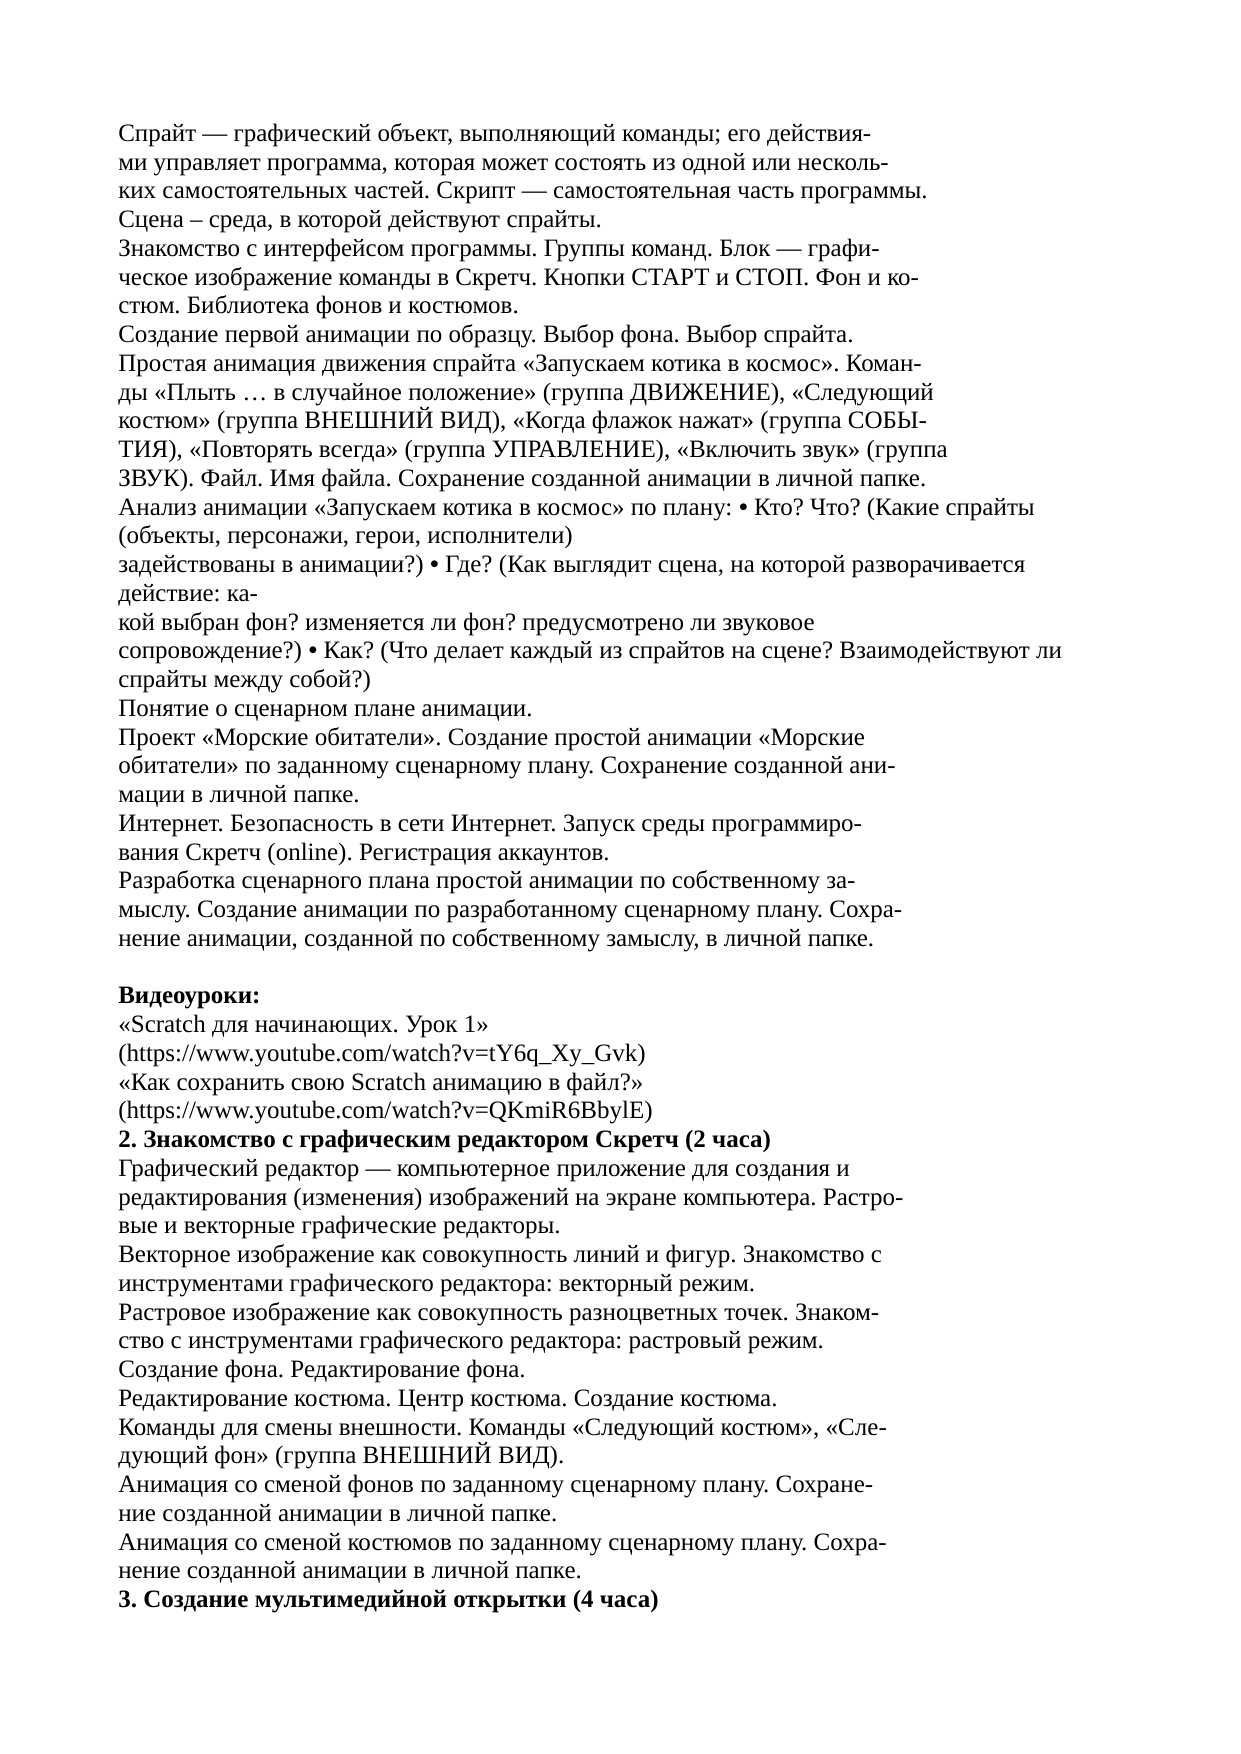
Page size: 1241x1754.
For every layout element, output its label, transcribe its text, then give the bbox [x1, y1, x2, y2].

text инструментами графического редактора: векторный режим. [118, 1268, 1122, 1297]
text ТИЯ), «Повторять всегда» (группа УПРАВЛЕНИЕ), «Включить звук» (группа [118, 434, 1122, 463]
text Анимация со сменой костюмов по заданному сценарному плану. Сохра- [118, 1527, 1122, 1556]
text задействованы в анимации?) • Где? (Как выглядит сцена, на которой разворачивается действие: ка- [118, 549, 1122, 607]
text Анализ анимации «Запускаем котика в космос» по плану: • Кто? Что? (Какие спрайты (объекты, персонажи, герои, исполнители) [118, 492, 1122, 549]
text Векторное изображение как совокупность линий и фигур. Знакомство с [118, 1239, 1122, 1268]
text ких самостоятельных частей. Скрипт — самостоятельная часть программы. [118, 176, 1122, 204]
text кой выбран фон? изменяется ли фон? предусмотрено ли звуковое [118, 607, 1122, 636]
text Графический редактор — компьютерное приложение для создания и [118, 1153, 1122, 1182]
text ние созданной анимации в личной папке. [118, 1498, 1122, 1527]
text Команды для смены внешности. Команды «Следующий костюм», «Сле- [118, 1412, 1122, 1441]
text Растровое изображение как совокупность разноцветных точек. Знаком- [118, 1297, 1122, 1326]
text (https://www.youtube.com/watch?v=QKmiR6BbylE) [118, 1096, 1122, 1124]
text Простая анимация движения спрайта «Запускаем котика в космос». Коман- [118, 348, 1122, 377]
text Анимация со сменой фонов по заданному сценарному плану. Сохране- [118, 1469, 1122, 1498]
text редактирования (изменения) изображений на экране компьютера. Растро- [118, 1182, 1122, 1211]
text 3. Создание мультимедийной открытки (4 часа) [118, 1584, 1122, 1613]
text сопровождение?) • Как? (Что делает каждый из спрайтов на сцене? Взаимодействуют ли [118, 636, 1122, 664]
text ды «Плыть … в случайное положение» (группа ДВИЖЕНИЕ), «Следующий [118, 377, 1122, 406]
text мыслу. Создание анимации по разработанному сценарному плану. Сохра- [118, 894, 1122, 923]
text обитатели» по заданному сценарному плану. Сохранение созданной ани- [118, 751, 1122, 779]
text Интернет. Безопасность в сети Интернет. Запуск среды программиро- [118, 808, 1122, 837]
text «Scratch для начинающих. Урок 1» [118, 1009, 1122, 1038]
text вания Скретч (online). Регистрация аккаунтов. [118, 837, 1122, 866]
text Видеоуроки: [118, 981, 1122, 1009]
text Знакомство с интерфейсом программы. Группы команд. Блок — графи- [118, 233, 1122, 262]
text ми управляет программа, которая может состоять из одной или несколь- [118, 147, 1122, 176]
text Создание фона. Редактирование фона. [118, 1354, 1122, 1383]
text нение анимации, созданной по собственному замыслу, в личной папке. [118, 923, 1122, 952]
text Проект «Морские обитатели». Создание простой анимации «Морские [118, 722, 1122, 751]
text Понятие о сценарном плане анимации. [118, 693, 1122, 722]
text дующий фон» (группа ВНЕШНИЙ ВИД). [118, 1441, 1122, 1469]
text нение созданной анимации в личной папке. [118, 1556, 1122, 1584]
text костюм» (группа ВНЕШНИЙ ВИД), «Когда флажок нажат» (группа СОБЫ- [118, 406, 1122, 434]
text 2. Знакомство с графическим редактором Скретч (2 часа) [118, 1124, 1122, 1153]
text «Как сохранить свою Scratch анимацию в файл?» [118, 1067, 1122, 1096]
text ЗВУК). Файл. Имя файла. Сохранение созданной анимации в личной папке. [118, 463, 1122, 492]
text вые и векторные графические редакторы. [118, 1211, 1122, 1239]
text ство с инструментами графического редактора: растровый режим. [118, 1326, 1122, 1354]
text Редактирование костюма. Центр костюма. Создание костюма. [118, 1383, 1122, 1412]
text Спрайт — графический объект, выполняющий команды; его действия- [118, 118, 1122, 147]
text ческое изображение команды в Скретч. Кнопки СТАРТ и СТОП. Фон и ко- [118, 262, 1122, 291]
text (https://www.youtube.com/watch?v=tY6q_Xy_Gvk) [118, 1038, 1122, 1067]
text мации в личной папке. [118, 779, 1122, 808]
text стюм. Библиотека фонов и костюмов. [118, 291, 1122, 319]
text Сцена – среда, в которой действуют спрайты. [118, 204, 1122, 233]
text Разработка сценарного плана простой анимации по собственному за- [118, 866, 1122, 894]
text спрайты между собой?) [118, 664, 1122, 693]
text Создание первой анимации по образцу. Выбор фона. Выбор спрайта. [118, 319, 1122, 348]
